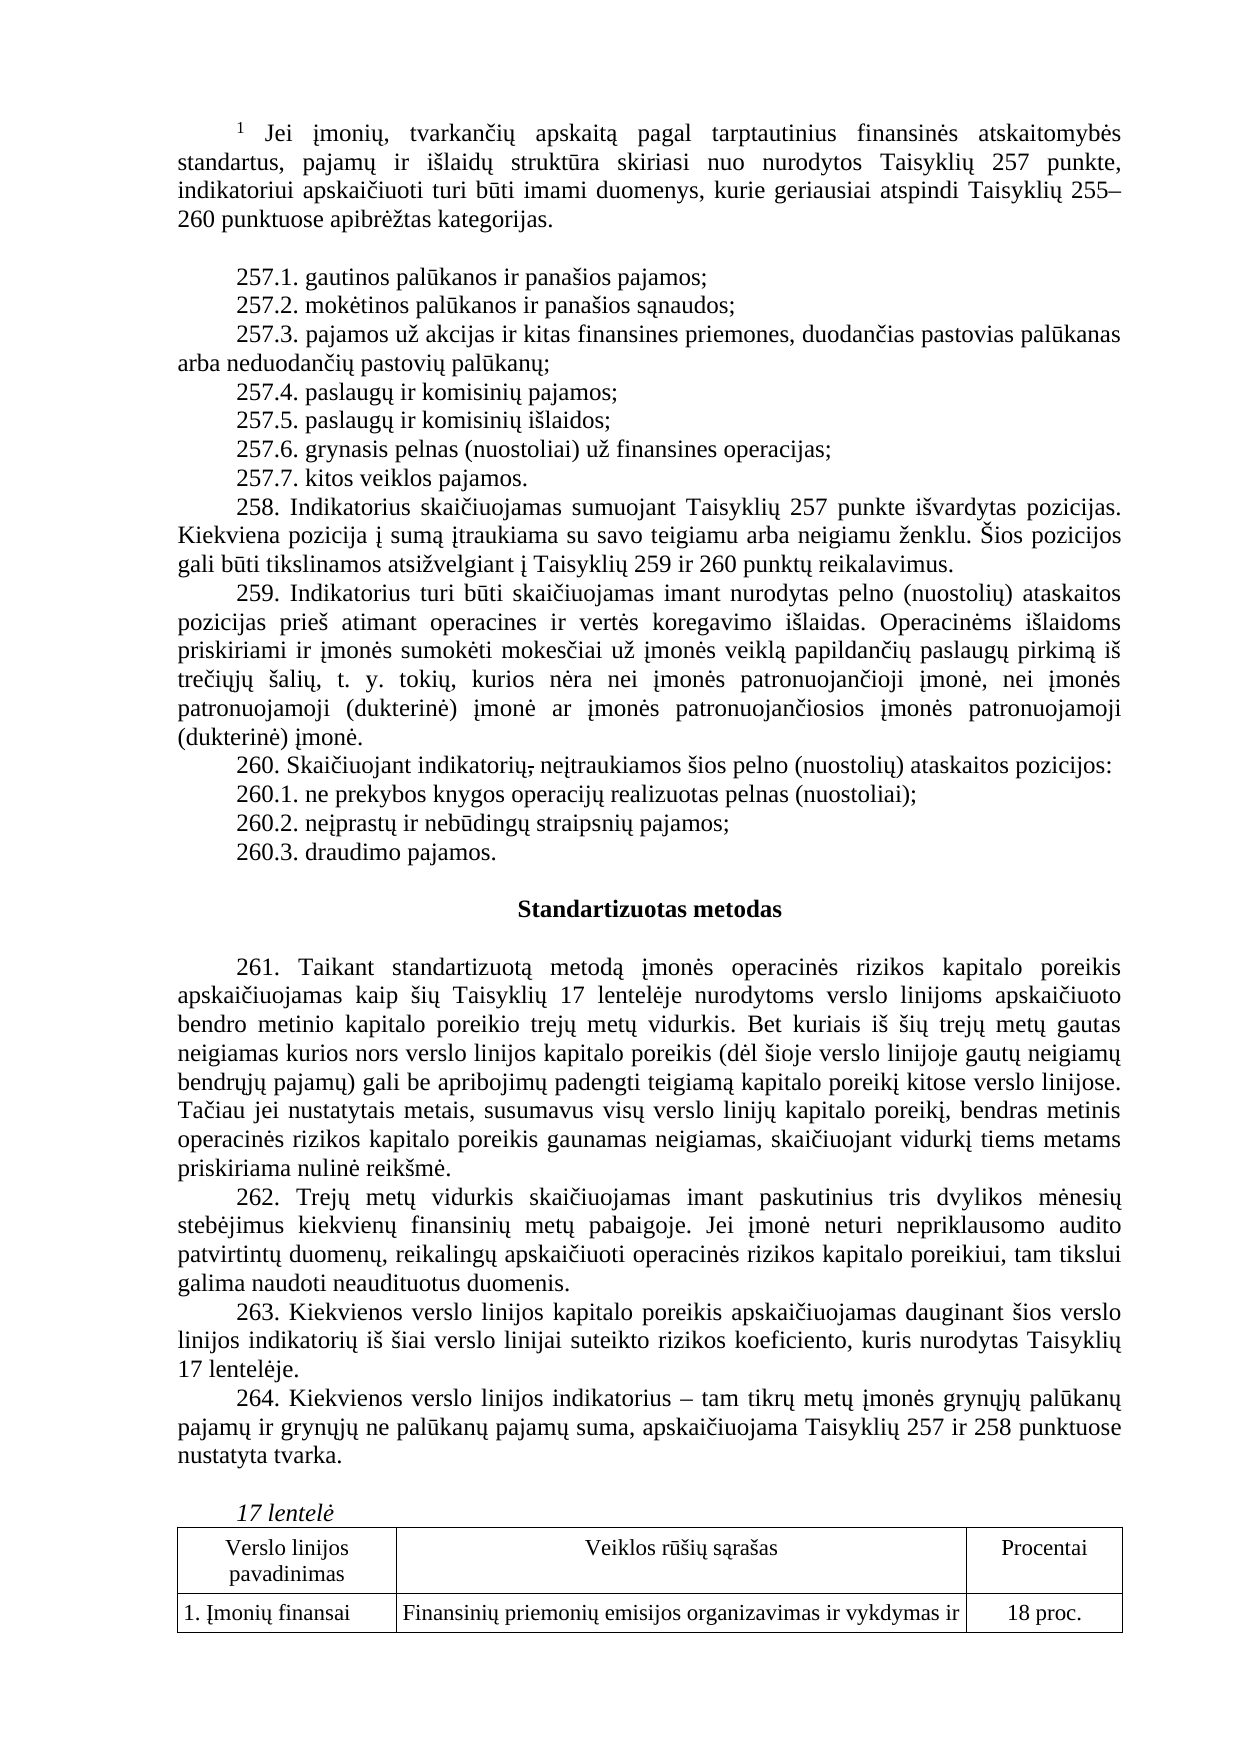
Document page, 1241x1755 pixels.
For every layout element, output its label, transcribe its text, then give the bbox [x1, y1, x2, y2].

text 257.7. kitos veiklos pajamos. [177, 463, 1122, 492]
text 257.3. pajamos už akcijas ir kitas finansines priemones, duodančias pastovias palūkanas arba neduodančių pastovių palūkanų; [177, 319, 1122, 377]
table_header Verslo linijos pavadinimas [178, 1528, 396, 1592]
text 260. Skaičiuojant indikatorių, neįtraukiamos šios pelno (nuostolių) ataskaitos pozicijos: [177, 751, 1122, 779]
text 260.2. neįprastų ir nebūdingų straipsnių pajamos; [177, 808, 1122, 837]
text 260.1. ne prekybos knygos operacijų realizuotas pelnas (nuostoliai); [177, 779, 1122, 808]
text 260.3. draudimo pajamos. [177, 837, 1122, 866]
text 263. Kiekvienos verslo linijos kapitalo poreikis apskaičiuojamas dauginant šios verslo linijos indikatorių iš šiai verslo linijai suteikto rizikos koeficiento, kuris nurodytas Taisyklių 17 lentelėje. [177, 1297, 1122, 1383]
text 264. Kiekvienos verslo linijos indikatorius – tam tikrų metų įmonės grynųjų palūkanų pajamų ir grynųjų ne palūkanų pajamų suma, apskaičiuojama Taisyklių 257 ir 258 punktuose nustatyta tvarka. [177, 1383, 1122, 1469]
table_header Procentai [967, 1528, 1122, 1592]
text 261. Taikant standartizuotą metodą įmonės operacinės rizikos kapitalo poreikis apskaičiuojamas kaip šių Taisyklių 17 lentelėje nurodytoms verslo linijoms apskaičiuoto bendro metinio kapitalo poreikio trejų metų vidurkis. Bet kuriais iš šių trejų metų gautas neigiamas kurios nors verslo linijos kapitalo poreikis (dėl šioje verslo linijoje gautų neigiamų bendrųjų pajamų) gali be apribojimų padengti teigiamą kapitalo poreikį kitose verslo linijose. Tačiau jei nustatytais metais, susumavus visų verslo linijų kapitalo poreikį, bendras metinis operacinės rizikos kapitalo poreikis gaunamas neigiamas, skaičiuojant vidurkį tiems metams priskiriama nulinė reikšmė. [177, 952, 1122, 1182]
table_cell 1. Įmonių finansai [178, 1594, 396, 1632]
text 257.2. mokėtinos palūkanos ir panašios sąnaudos; [177, 291, 1122, 319]
text 258. Indikatorius skaičiuojamas sumuojant Taisyklių 257 punkte išvardytas pozicijas. Kiekviena pozicija į sumą įtraukiama su savo teigiamu arba neigiamu ženklu. Šios pozicijos gali būti tikslinamos atsižvelgiant į Taisyklių 259 ir 260 punktų reikalavimus. [177, 492, 1122, 578]
text Standartizuotas metodas [177, 894, 1122, 923]
text 257.6. grynasis pelnas (nuostoliai) už finansines operacijas; [177, 434, 1122, 463]
table_header Veiklos rūšių sąrašas [397, 1528, 966, 1592]
table_cell 18 proc. [967, 1594, 1122, 1632]
text 262. Trejų metų vidurkis skaičiuojamas imant paskutinius tris dvylikos mėnesių stebėjimus kiekvienų finansinių metų pabaigoje. Jei įmonė neturi nepriklausomo audito patvirtintų duomenų, reikalingų apskaičiuoti operacinės rizikos kapitalo poreikiui, tam tikslui galima naudoti neaudituotus duomenis. [177, 1182, 1122, 1297]
text 257.5. paslaugų ir komisinių išlaidos; [177, 406, 1122, 434]
text 17 lentelė [177, 1498, 1122, 1527]
text 1 Jei įmonių, tvarkančių apskaitą pagal tarptautinius finansinės atskaitomybės standartus, pajamų ir išlaidų struktūra skiriasi nuo nurodytos Taisyklių 257 punkte, indikatoriui apskaičiuoti turi būti imami duomenys, kurie geriausiai atspindi Taisyklių 255–260 punktuose apibrėžtas kategorijas. [177, 118, 1122, 233]
text 257.1. gautinos palūkanos ir panašios pajamos; [177, 262, 1122, 291]
text 257.4. paslaugų ir komisinių pajamos; [177, 377, 1122, 406]
text 259. Indikatorius turi būti skaičiuojamas imant nurodytas pelno (nuostolių) ataskaitos pozicijas prieš atimant operacines ir vertės koregavimo išlaidas. Operacinėms išlaidoms priskiriami ir įmonės sumokėti mokesčiai už įmonės veiklą papildančių paslaugų pirkimą iš trečiųjų šalių, t. y. tokių, kurios nėra nei įmonės patronuojančioji įmonė, nei įmonės patronuojamoji (dukterinė) įmonė ar įmonės patronuojančiosios įmonės patronuojamoji (dukterinė) įmonė. [177, 578, 1122, 751]
table_cell Finansinių priemonių emisijos organizavimas ir vykdymas ir [397, 1594, 966, 1632]
